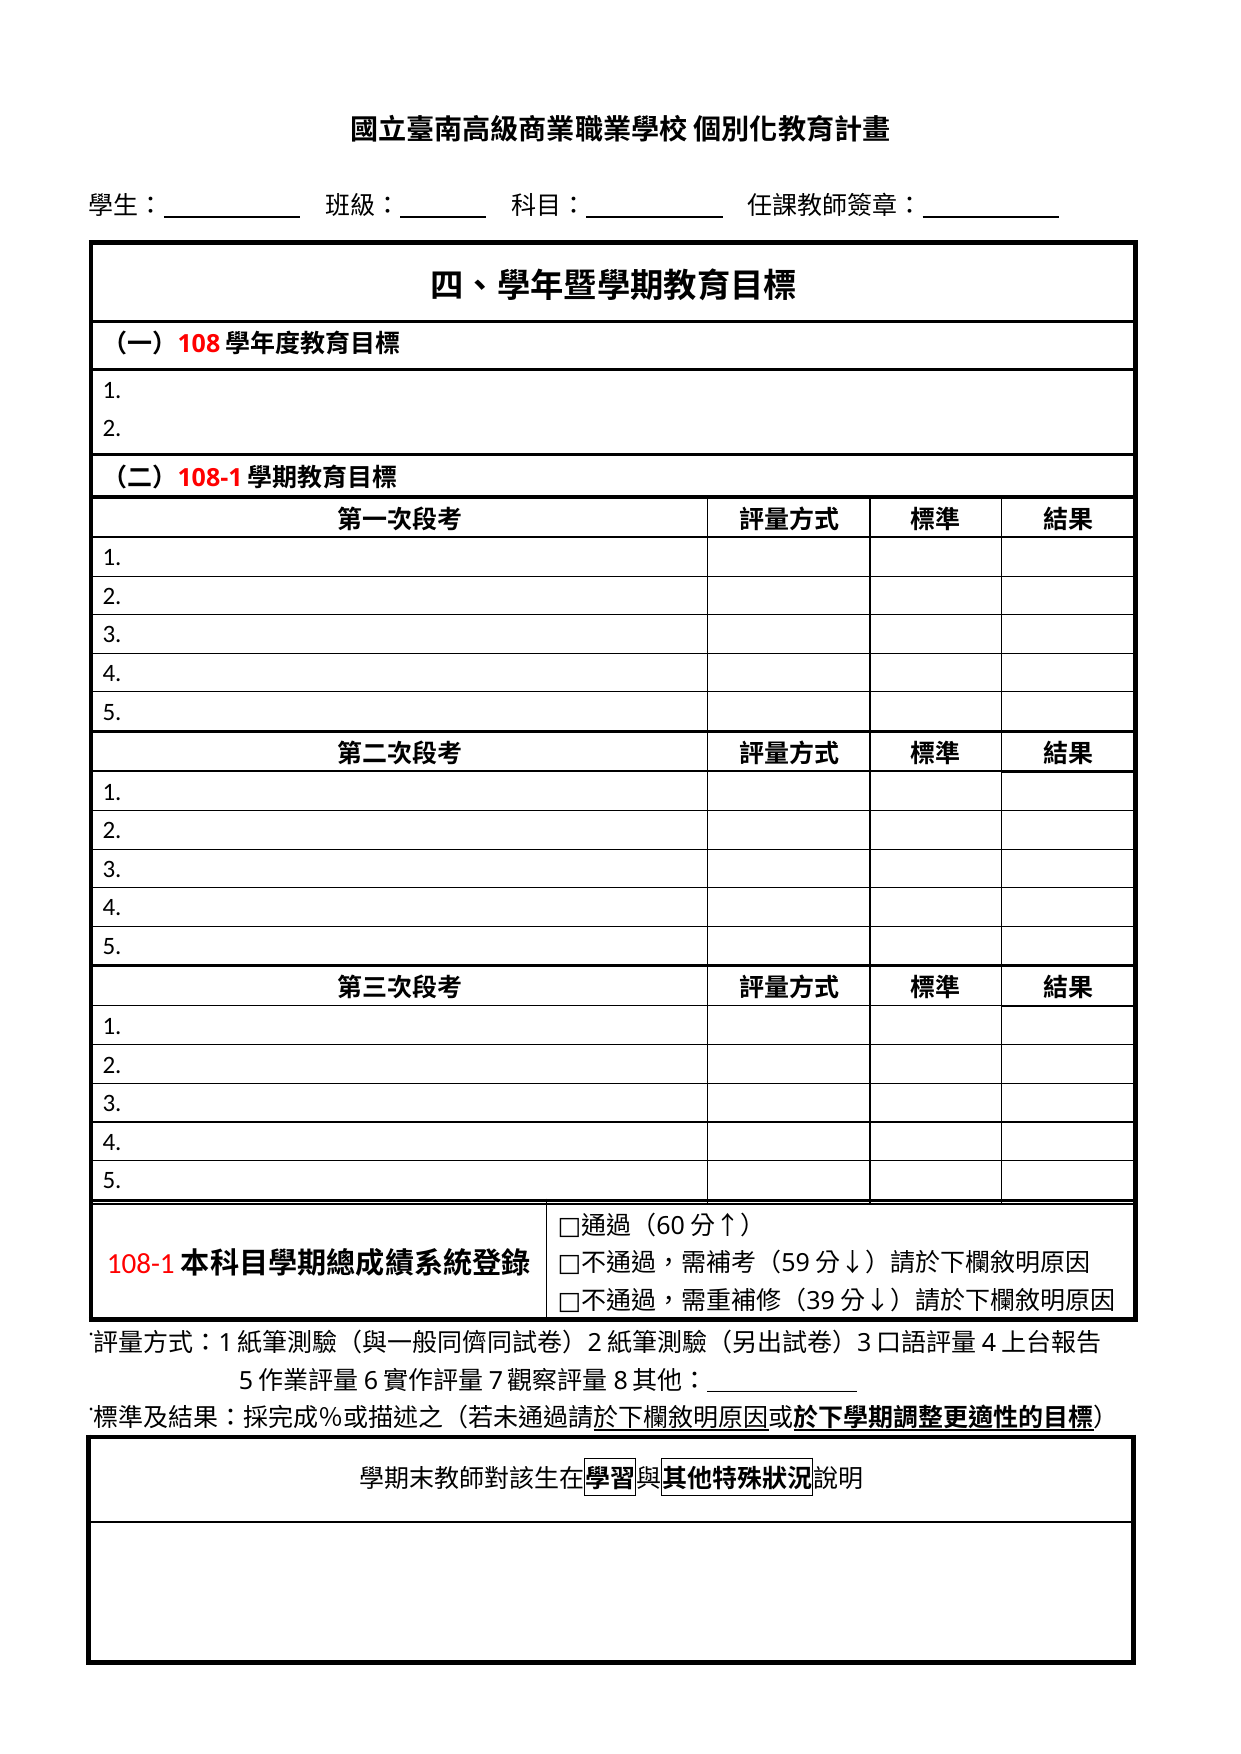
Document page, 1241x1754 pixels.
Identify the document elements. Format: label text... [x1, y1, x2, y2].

table_cell 評量方式 [708, 967, 869, 1005]
table_cell 5. [93, 1161, 707, 1198]
table_cell [708, 811, 869, 848]
table_cell [1002, 654, 1133, 691]
table_cell □通過（60分↑） □不通過，需補考（59分↓）請於下欄敘明原因 □不通過，需重補修（39分↓）請於下欄敘明原因 [547, 1205, 1133, 1317]
table_cell [1002, 1123, 1133, 1160]
table_cell [871, 615, 1001, 653]
table_cell [1002, 692, 1133, 730]
table_cell [708, 1084, 869, 1121]
table_cell 第二次段考 [93, 733, 707, 770]
table_cell （二）108-1學期教育目標 [93, 456, 1133, 495]
table_cell [1002, 615, 1133, 653]
table_cell 4. [93, 888, 707, 926]
table_cell [1002, 1161, 1133, 1198]
table_cell 評量方式 [708, 499, 869, 536]
table_cell [708, 654, 869, 691]
table_cell [708, 692, 869, 730]
table_header 四、學年暨學期教育目標 [93, 245, 1133, 320]
table_cell [871, 1045, 1001, 1083]
table_cell [1002, 773, 1133, 810]
table_cell 結果 [1002, 733, 1133, 770]
table_cell 108-1本科目學期總成績系統登錄 [93, 1205, 546, 1317]
table_cell [708, 772, 869, 810]
table_cell 2. [93, 1045, 707, 1083]
table_cell [871, 1084, 1001, 1121]
table_cell 3. [93, 615, 707, 653]
table_cell [871, 927, 1001, 964]
table_cell [871, 1006, 1001, 1044]
table_cell [708, 538, 869, 576]
table_cell [871, 888, 1001, 926]
table_cell 5. [93, 692, 707, 730]
table_cell [708, 1123, 869, 1160]
table_cell [1002, 577, 1133, 614]
table_header 學期末教師對該生在學習與其他特殊狀況說明 [91, 1439, 1131, 1521]
table_cell [708, 1006, 869, 1044]
table_cell 1. [93, 1006, 707, 1044]
table_cell [1002, 811, 1133, 848]
table_cell [1002, 888, 1133, 926]
table_cell 標準 [871, 967, 1001, 1005]
table_cell 3. [93, 1084, 707, 1121]
text 5作業評量 6實作評量 7觀察評量 8其他：＿＿＿＿＿＿ [89, 1359, 1152, 1397]
table_cell [1002, 927, 1133, 964]
table_cell [91, 1523, 1131, 1660]
table_cell 1. 2. [93, 371, 1133, 453]
text ˙評量方式：1紙筆測驗（與一般同儕同試卷）2紙筆測驗（另出試卷）3口語評量 4上台報告 [89, 1322, 1152, 1359]
table_cell [708, 1161, 869, 1198]
table_cell 評量方式 [708, 733, 869, 770]
table_cell [708, 850, 869, 887]
table_cell [871, 811, 1001, 848]
text 學生： 班級： 科目： 任課教師簽章： [89, 185, 1152, 222]
table_cell 結果 [1002, 967, 1133, 1005]
table_cell [871, 772, 1001, 810]
table_cell 結果 [1002, 499, 1133, 536]
table_cell 2. [93, 811, 707, 848]
table_cell [1002, 1045, 1133, 1083]
table_cell 5. [93, 927, 707, 964]
table_cell [871, 1161, 1001, 1198]
table_cell [1002, 538, 1133, 576]
table_cell 第一次段考 [93, 499, 707, 536]
table_cell [871, 577, 1001, 614]
table_cell [708, 1045, 869, 1083]
text ˙標準及結果：採完成％或描述之（若未通過請於下欄敘明原因或於下學期調整更適性的目標） [89, 1397, 1152, 1434]
table_cell 標準 [871, 499, 1001, 536]
table_cell [871, 850, 1001, 887]
table_cell [1002, 1084, 1133, 1121]
table_cell [708, 927, 869, 964]
table_cell （一）108學年度教育目標 [93, 323, 1133, 368]
table_cell [708, 888, 869, 926]
table_cell [871, 692, 1001, 730]
table_cell 4. [93, 1123, 707, 1160]
table_cell [708, 615, 869, 653]
table_cell 2. [93, 577, 707, 614]
table_cell [871, 538, 1001, 576]
table_cell 第三次段考 [93, 967, 707, 1005]
table_cell 標準 [871, 733, 1001, 770]
table_cell [871, 1123, 1001, 1160]
table_cell [871, 654, 1001, 691]
table_cell 1. [93, 772, 707, 810]
text 國立臺南高級商業職業學校 個別化教育計畫 [89, 89, 1152, 164]
table_cell [1002, 1007, 1133, 1044]
table_cell [708, 577, 869, 614]
table_cell 1. [93, 538, 707, 576]
table_cell 4. [93, 654, 707, 691]
table_cell [1002, 850, 1133, 887]
table_cell 3. [93, 850, 707, 887]
